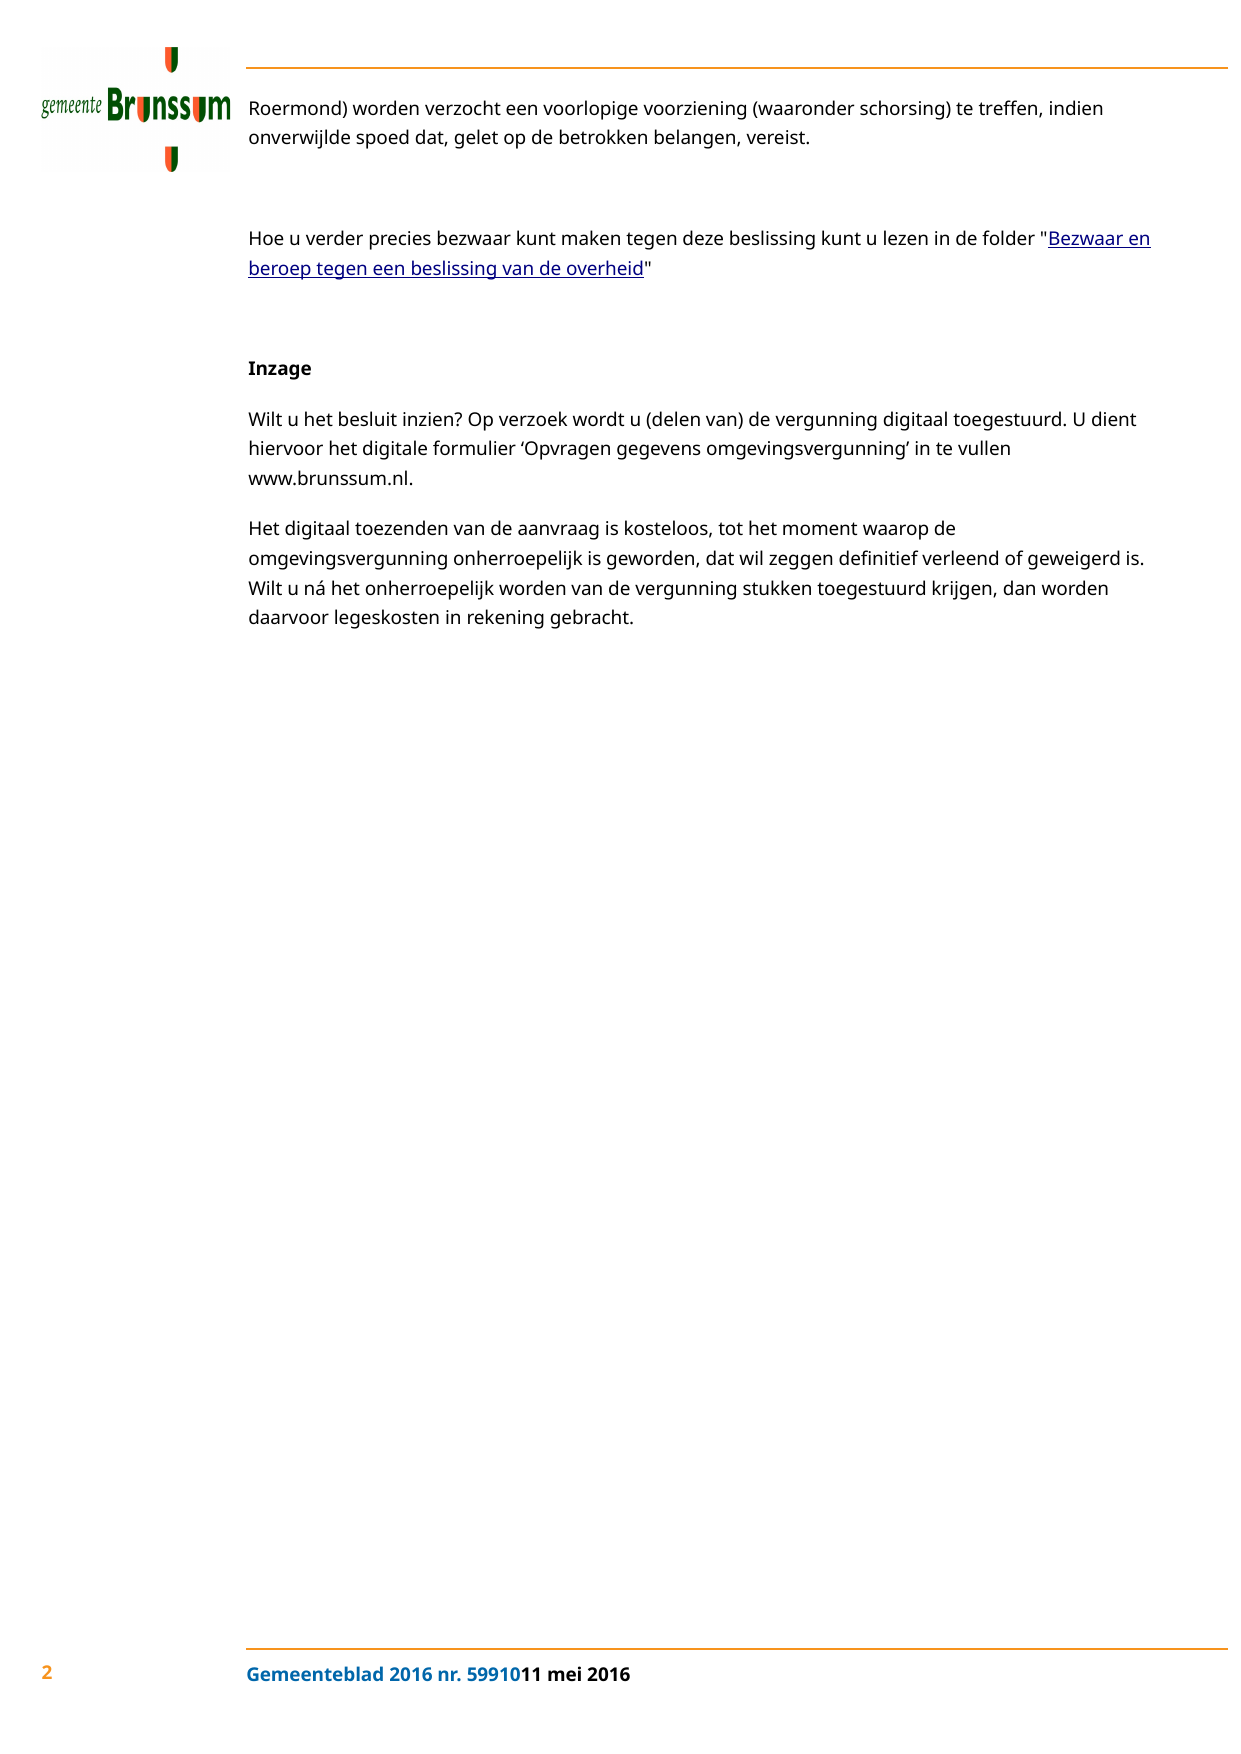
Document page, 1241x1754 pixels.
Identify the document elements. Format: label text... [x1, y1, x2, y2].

text Het digitaal toezenden van de aanvraag is kosteloos, tot het moment waarop de omgevingsvergunning onherroepelijk is geworden, dat wil zeggen definitief verleend of geweigerd is. Wilt u ná het onherroepelijk worden van de vergunning stukken toegestuurd krijgen, dan worden daarvoor legeskosten in rekening gebracht. [248, 516, 1152, 630]
picture [41, 47, 231, 172]
text Roermond) worden verzocht een voorlopige voorziening (waaronder schorsing) te treffen, indien onverwijlde spoed dat, gelet op de betrokken belangen, vereist. [248, 95, 1152, 150]
text Wilt u het besluit inzien? Op verzoek wordt u (delen van) de vergunning digitaal toegestuurd. U dient hiervoor het digitale formulier ‘Opvragen gegevens omgevingsvergunning’ in te vullen www.brunssum.nl. [248, 406, 1152, 491]
text Inzage [248, 356, 1152, 381]
text Hoe u verder precies bezwaar kunt maken tegen deze beslissing kunt u lezen in de folder "Bezwaar en beroep tegen een beslissing van de overheid" [248, 225, 1152, 281]
